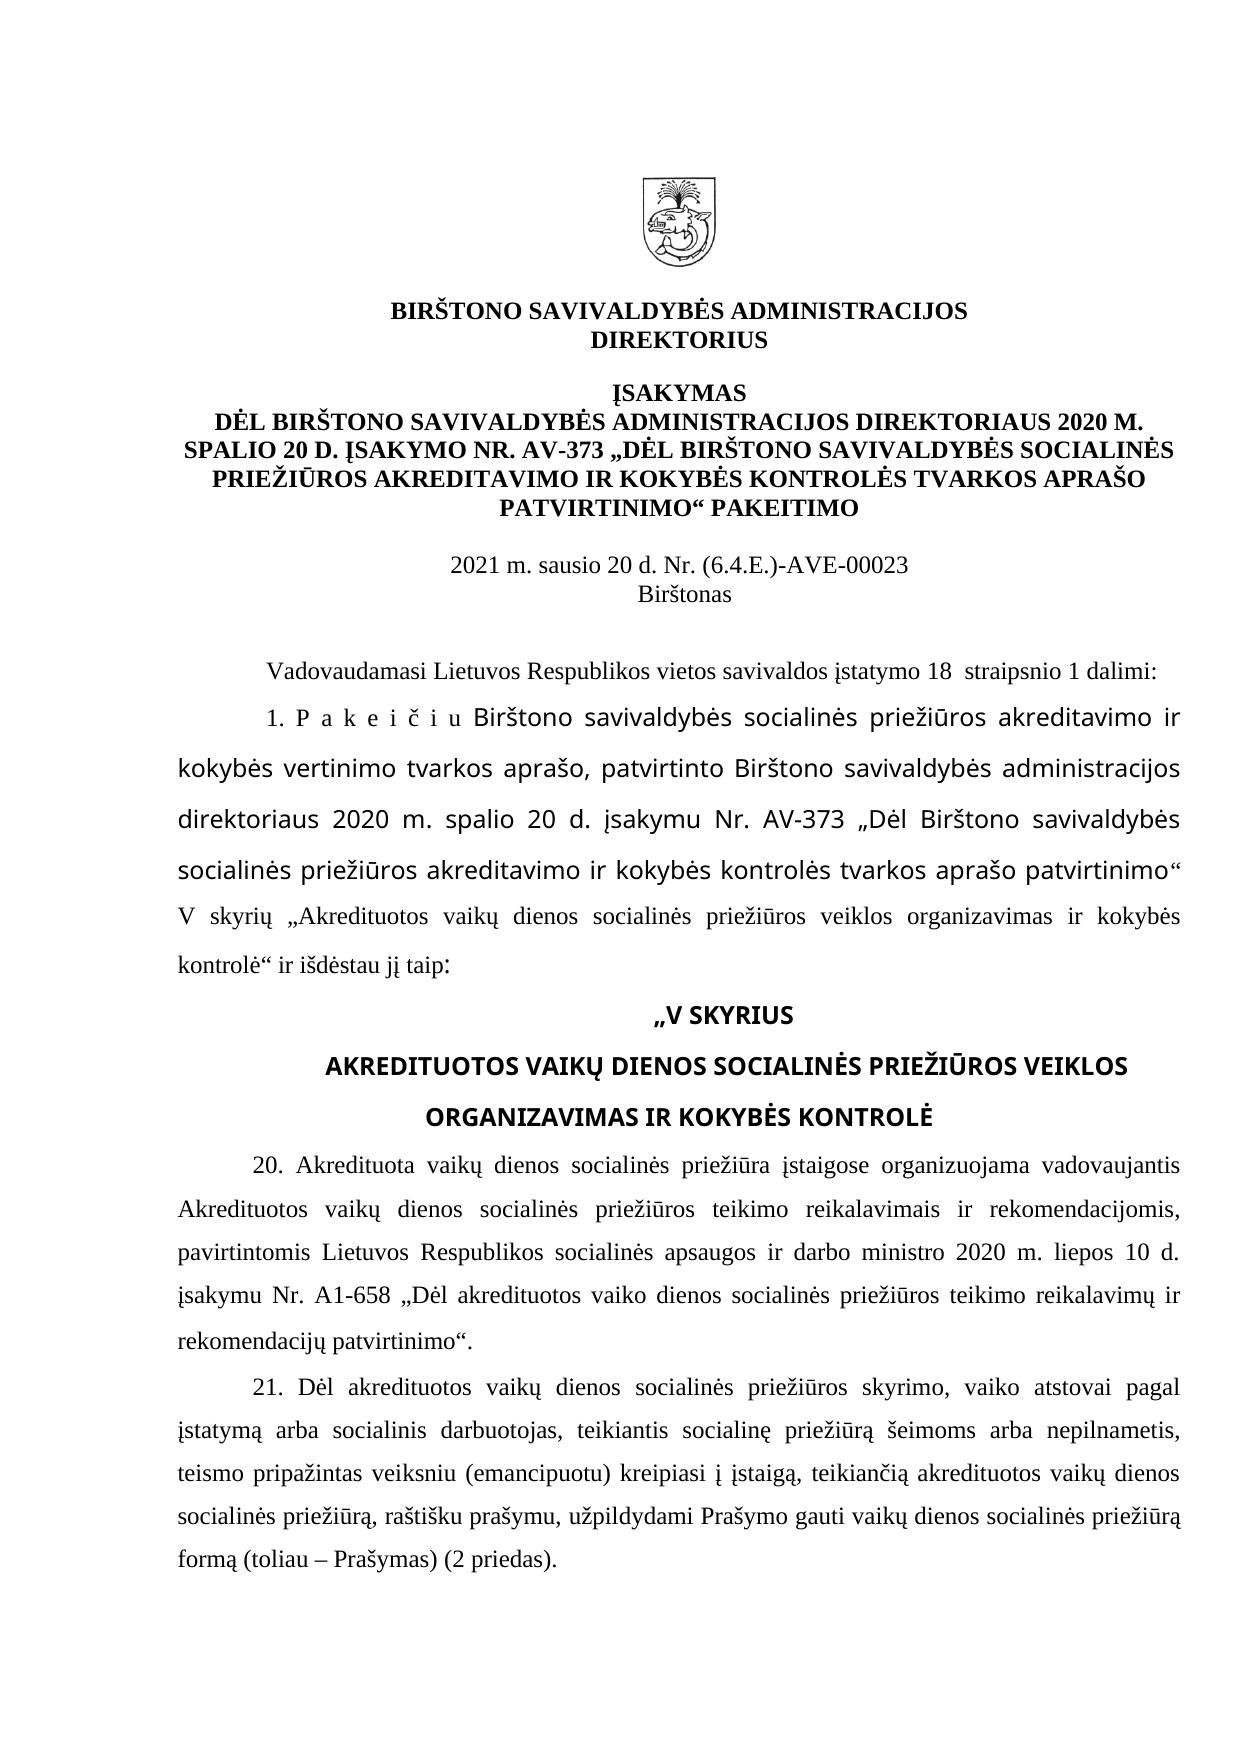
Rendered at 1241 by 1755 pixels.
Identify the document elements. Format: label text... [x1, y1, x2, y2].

text 21. Dėl akredituotos vaikų dienos socialinės priežiūros skyrimo, vaiko atstovai pagal įstatymą arba socialinis darbuotojas, teikiantis socialinę priežiūrą šeimoms arba nepilnametis, teismo pripažintas veiksniu (emancipuotu) kreipiasi į įstaigą, teikiančią akredituotos vaikų dienos socialinės priežiūrą, raštišku prašymu, užpildydami Prašymo gauti vaikų dienos socialinės priežiūrą formą (toliau – Prašymas) (2 priedas). [177, 1372, 1181, 1573]
text DĖL BIRŠTONO SAVIVALDYBĖS ADMINISTRACIJOS DIREKTORIAUS 2020 M. SPALIO 20 D. ĮSAKYMo NR. AV-373 „DĖL BIRŠTONO SAVIVALDYBĖS SOCIALINĖS PRIEŽIŪROS AKREDITAVIMO IR KOKYBĖS KONTROLĖS TVARKOS APRAŠO PATVIRTINIMO“ PAKEITIMO [177, 407, 1181, 522]
text 2021 m. sausio 20 d. Nr. (6.4.E.)-AVE-00023 [177, 550, 1181, 579]
text Birštonas [177, 579, 1181, 608]
text ĮSAKYMAS [177, 378, 1181, 407]
text 1. P a k e i č i u Birštono savivaldybės socialinės priežiūros akreditavimo ir kokybės vertinimo tvarkos aprašo, patvirtinto Birštono savivaldybės administracijos direktoriaus 2020 m. spalio 20 d. įsakymu Nr. AV-373 „Dėl Birštono savivaldybės socialinės priežiūros akreditavimo ir kokybės kontrolės tvarkos aprašo patvirtinimo“ V skyrių „Akredituotos vaikų dienos socialinės priežiūros veiklos organizavimas ir kokybės kontrolė“ ir išdėstau jį taip: [177, 699, 1181, 981]
text DIREKTORIUS [177, 325, 1181, 354]
text 20. Akredituota vaikų dienos socialinės priežiūra įstaigose organizuojama vadovaujantis Akredituotos vaikų dienos socialinės priežiūros teikimo reikalavimais ir rekomendacijomis, pavirtintomis Lietuvos Respublikos socialinės apsaugos ir darbo ministro 2020 m. liepos 10 d. įsakymu Nr. A1-658 „Dėl akredituotos vaiko dienos socialinės priežiūros teikimo reikalavimų ir rekomendacijų patvirtinimo“. [177, 1151, 1181, 1356]
text „V SKYRIUS [177, 997, 1181, 1032]
text AKREDITUOTOS VAIKŲ DIENOS SOCIALINĖS PRIEŽIŪROS VEIKLOS ORGANIZAVIMAS IR KOKYBĖS KONTROLĖ [177, 1048, 1181, 1134]
text Vadovaudamasi Lietuvos Respublikos vietos savivaldos įstatymo 18 straipsnio 1 dalimi: [177, 656, 1181, 685]
text BIRŠTONO SAVIVALDYBĖS AdministraCIJOS [177, 296, 1181, 325]
